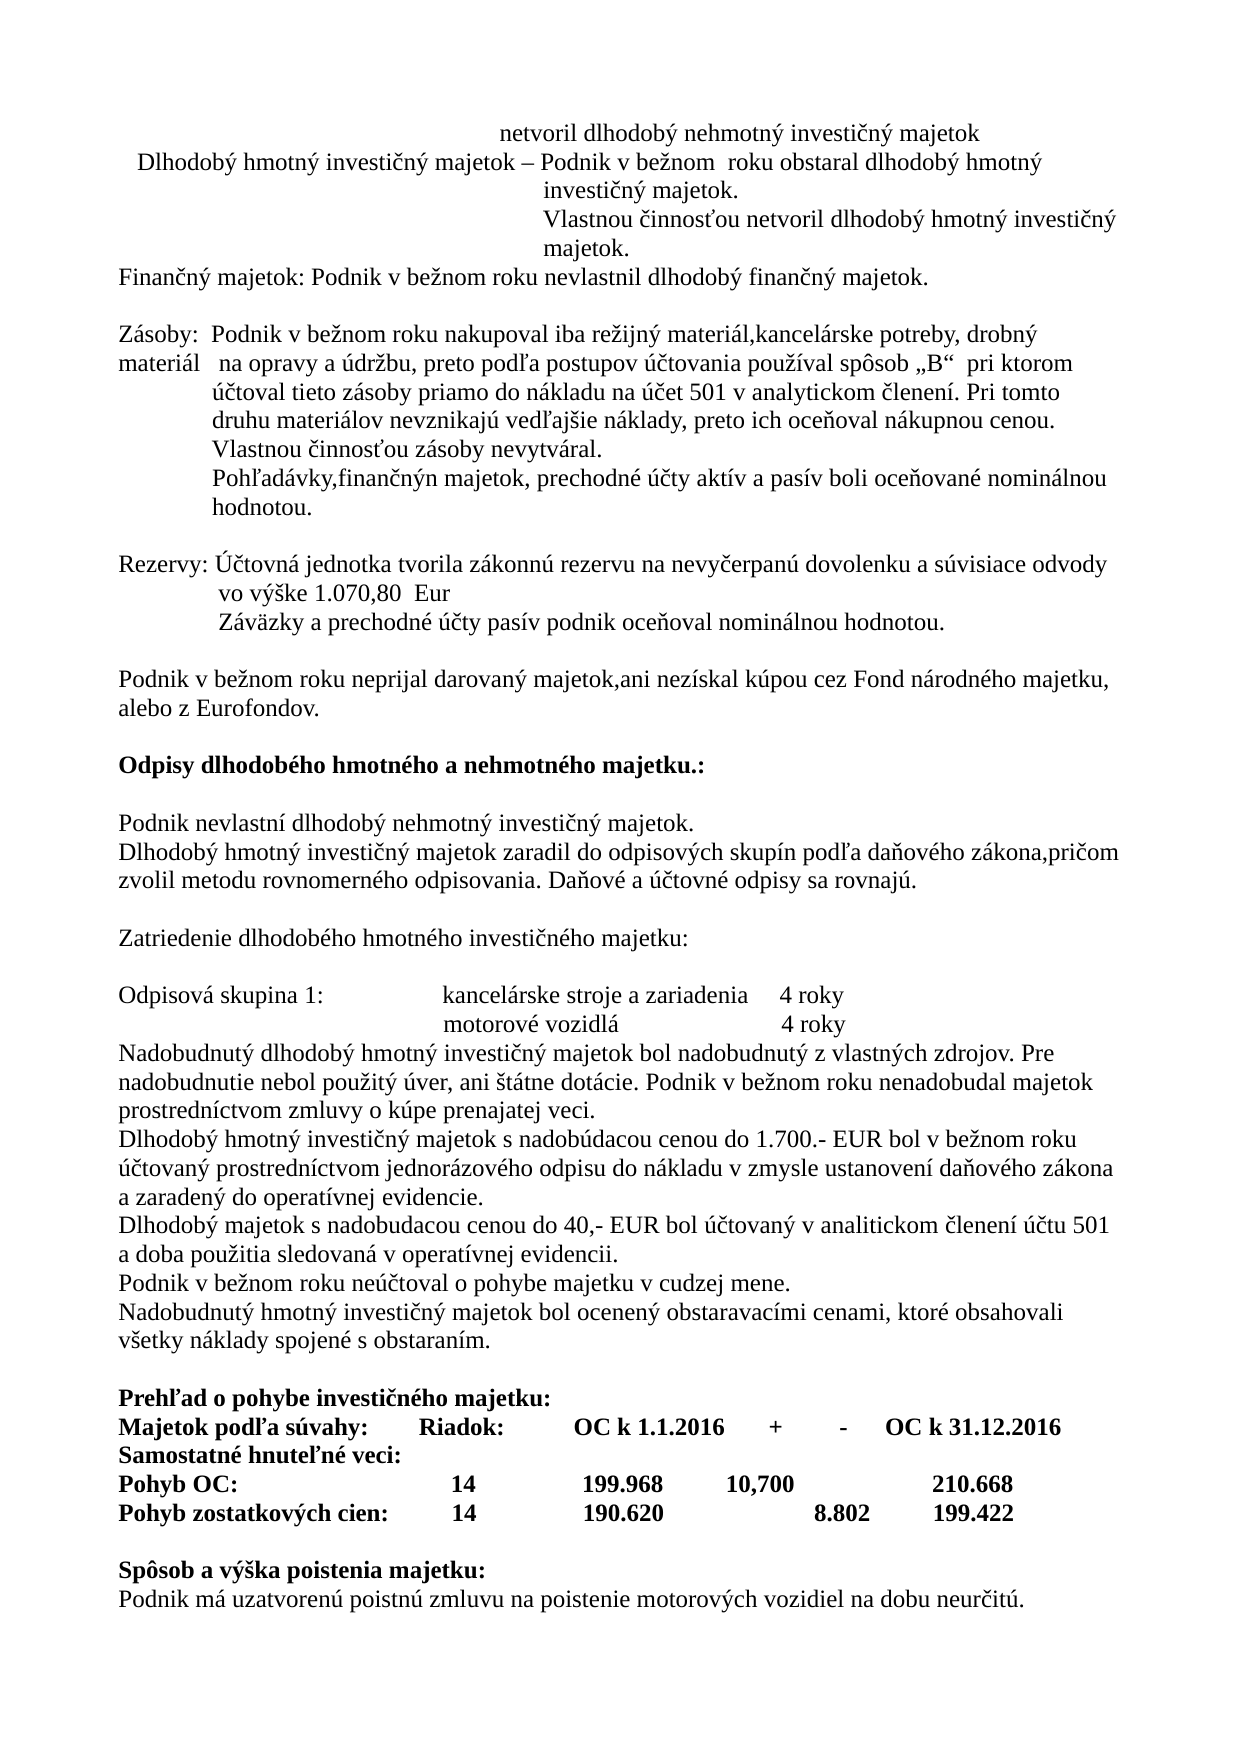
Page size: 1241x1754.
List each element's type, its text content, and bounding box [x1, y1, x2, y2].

text vo výške 1.070,80 Eur [118, 578, 1122, 607]
text Dlhodobý majetok s nadobudacou cenou do 40,- EUR bol účtovaný v analitickom členení účtu 501 a doba použitia sledovaná v operatívnej evidencii. [118, 1211, 1122, 1268]
text investičný majetok. [118, 176, 1122, 204]
text Rezervy: Účtovná jednotka tvorila zákonnú rezervu na nevyčerpanú dovolenku a súvisiace odvody [118, 549, 1122, 578]
text Dlhodobý hmotný investičný majetok – Podnik v bežnom roku obstaral dlhodobý hmotný [118, 147, 1122, 176]
text hodnotou. [118, 492, 1122, 521]
text druhu materiálov nevznikajú vedľajšie náklady, preto ich oceňoval nákupnou cenou. [118, 406, 1122, 434]
text Odpisy dlhodobého hmotného a nehmotného majetku.: [118, 751, 1122, 779]
text zvolil metodu rovnomerného odpisovania. Daňové a účtovné odpisy sa rovnajú. [118, 866, 1122, 894]
text účtoval tieto zásoby priamo do nákladu na účet 501 v analytickom členení. Pri tomto [118, 377, 1122, 406]
text Majetok podľa súvahy: Riadok: OC k 1.1.2016 + - OC k 31.12.2016 [118, 1412, 1122, 1441]
text Dlhodobý hmotný investičný majetok s nadobúdacou cenou do 1.700.- EUR bol v bežnom roku účtovaný prostredníctvom jednorázového odpisu do nákladu v zmysle ustanovení daňového zákona a zaradený do operatívnej evidencie. [118, 1124, 1122, 1211]
text Podnik má uzatvorenú poistnú zmluvu na poistenie motorových vozidiel na dobu neurčitú. [118, 1584, 1122, 1613]
text Pohyb OC: 14 199.968 10,700 210.668 [118, 1469, 1122, 1498]
text Finančný majetok: Podnik v bežnom roku nevlastnil dlhodobý finančný majetok. [118, 262, 1122, 291]
text Samostatné hnuteľné veci: [118, 1441, 1122, 1469]
text Podnik v bežnom roku neúčtoval o pohybe majetku v cudzej mene. [118, 1268, 1122, 1297]
text majetok. [118, 233, 1122, 262]
text Zatriedenie dlhodobého hmotného investičného majetku: [118, 923, 1122, 952]
text Podnik v bežnom roku neprijal darovaný majetok,ani nezískal kúpou cez Fond národného majetku, [118, 664, 1122, 693]
text Vlastnou činnosťou netvoril dlhodobý hmotný investičný [118, 204, 1122, 233]
text Podnik nevlastní dlhodobý nehmotný investičný majetok. [118, 808, 1122, 837]
text Nadobudnutý dlhodobý hmotný investičný majetok bol nadobudnutý z vlastných zdrojov. Pre nadobudnutie nebol použitý úver, ani štátne dotácie. Podnik v bežnom roku nenadobudal majetok prostredníctvom zmluvy o kúpe prenajatej veci. [118, 1038, 1122, 1124]
text Prehľad o pohybe investičného majetku: [118, 1383, 1122, 1412]
text Zásoby: Podnik v bežnom roku nakupoval iba režijný materiál,kancelárske potreby, drobný materiál na opravy a údržbu, preto podľa postupov účtovania používal spôsob „B“ pri ktorom [118, 319, 1122, 377]
text Vlastnou činnosťou zásoby nevytváral. [118, 434, 1122, 463]
text Spôsob a výška poistenia majetku: [118, 1556, 1122, 1584]
text Záväzky a prechodné účty pasív podnik oceňoval nominálnou hodnotou. [118, 607, 1122, 636]
text netvoril dlhodobý nehmotný investičný majetok [118, 118, 1122, 147]
text alebo z Eurofondov. [118, 693, 1122, 722]
text Nadobudnutý hmotný investičný majetok bol ocenený obstaravacími cenami, ktoré obsahovali všetky náklady spojené s obstaraním. [118, 1297, 1122, 1354]
text Pohľadávky,finančnýn majetok, prechodné účty aktív a pasív boli oceňované nominálnou [118, 463, 1122, 492]
text Pohyb zostatkových cien: 14 190.620 8.802 199.422 [118, 1498, 1122, 1527]
text motorové vozidlá 4 roky [118, 1009, 1122, 1038]
text Odpisová skupina 1: kancelárske stroje a zariadenia 4 roky [118, 981, 1122, 1009]
text Dlhodobý hmotný investičný majetok zaradil do odpisových skupín podľa daňového zákona,pričom [118, 837, 1122, 866]
